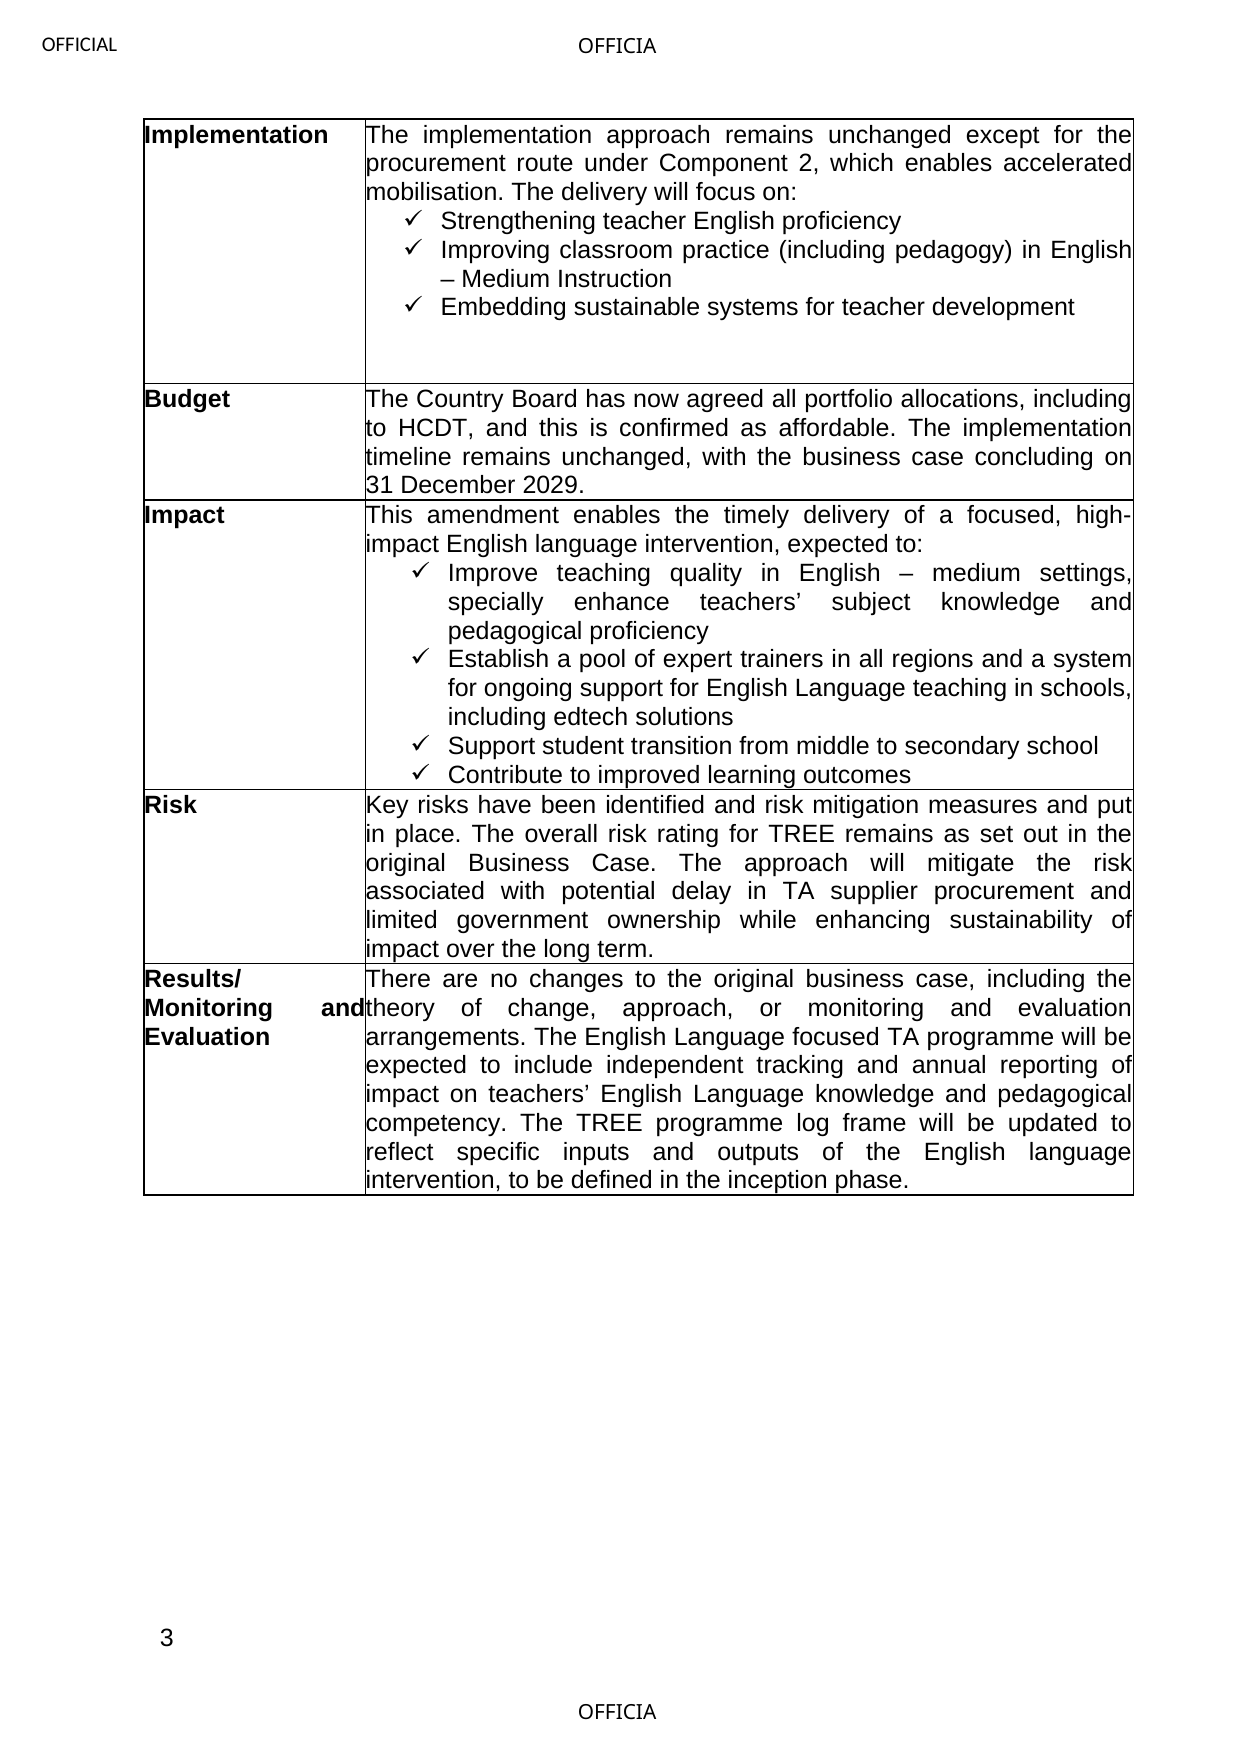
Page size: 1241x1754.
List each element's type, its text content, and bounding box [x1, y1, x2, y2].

table_cell Key risks have been identified and risk mitigation measures and put in place. The overall risk rating for TREE remains as set out in the original Business Case. The approach will mitigate the risk associated with potential delay in TA supplier procurement and limited government ownership while enhancing sustainability of impact over the long term. [366, 790, 1133, 962]
table_cell This amendment enables the timely delivery of a focused, high-impact English language intervention, expected to: Improve teaching quality in English – medium settings, specially enhance teachers’ subject knowledge and pedagogical proficiency Establish a pool of expert trainers in all regions and a system for ongoing support for English Language teaching in schools, including edtech solutions Support student transition from middle to secondary school Contribute to improved learning outcomes [366, 501, 1133, 788]
table_cell Impact [145, 501, 365, 788]
table_cell Results/Monitoring and Evaluation [145, 964, 365, 1194]
table_cell The implementation approach remains unchanged except for the procurement route under Component 2, which enables accelerated mobilisation. The delivery will focus on: Strengthening teacher English proficiency Improving classroom practice (including pedagogy) in English – Medium Instruction Embedding sustainable systems for teacher development [366, 120, 1133, 382]
table_cell There are no changes to the original business case, including the theory of change, approach, or monitoring and evaluation arrangements. The English Language focused TA programme will be expected to include independent tracking and annual reporting of impact on teachers’ English Language knowledge and pedagogical competency. The TREE programme log frame will be updated to reflect specific inputs and outputs of the English language intervention, to be defined in the inception phase. [366, 964, 1133, 1194]
table_cell The Country Board has now agreed all portfolio allocations, including to HCDT, and this is confirmed as affordable. The implementation timeline remains unchanged, with the business case concluding on 31 December 2029. [366, 384, 1133, 499]
table_cell Implementation [145, 120, 365, 382]
table_cell Budget [145, 384, 365, 499]
table_cell Risk [145, 790, 365, 962]
